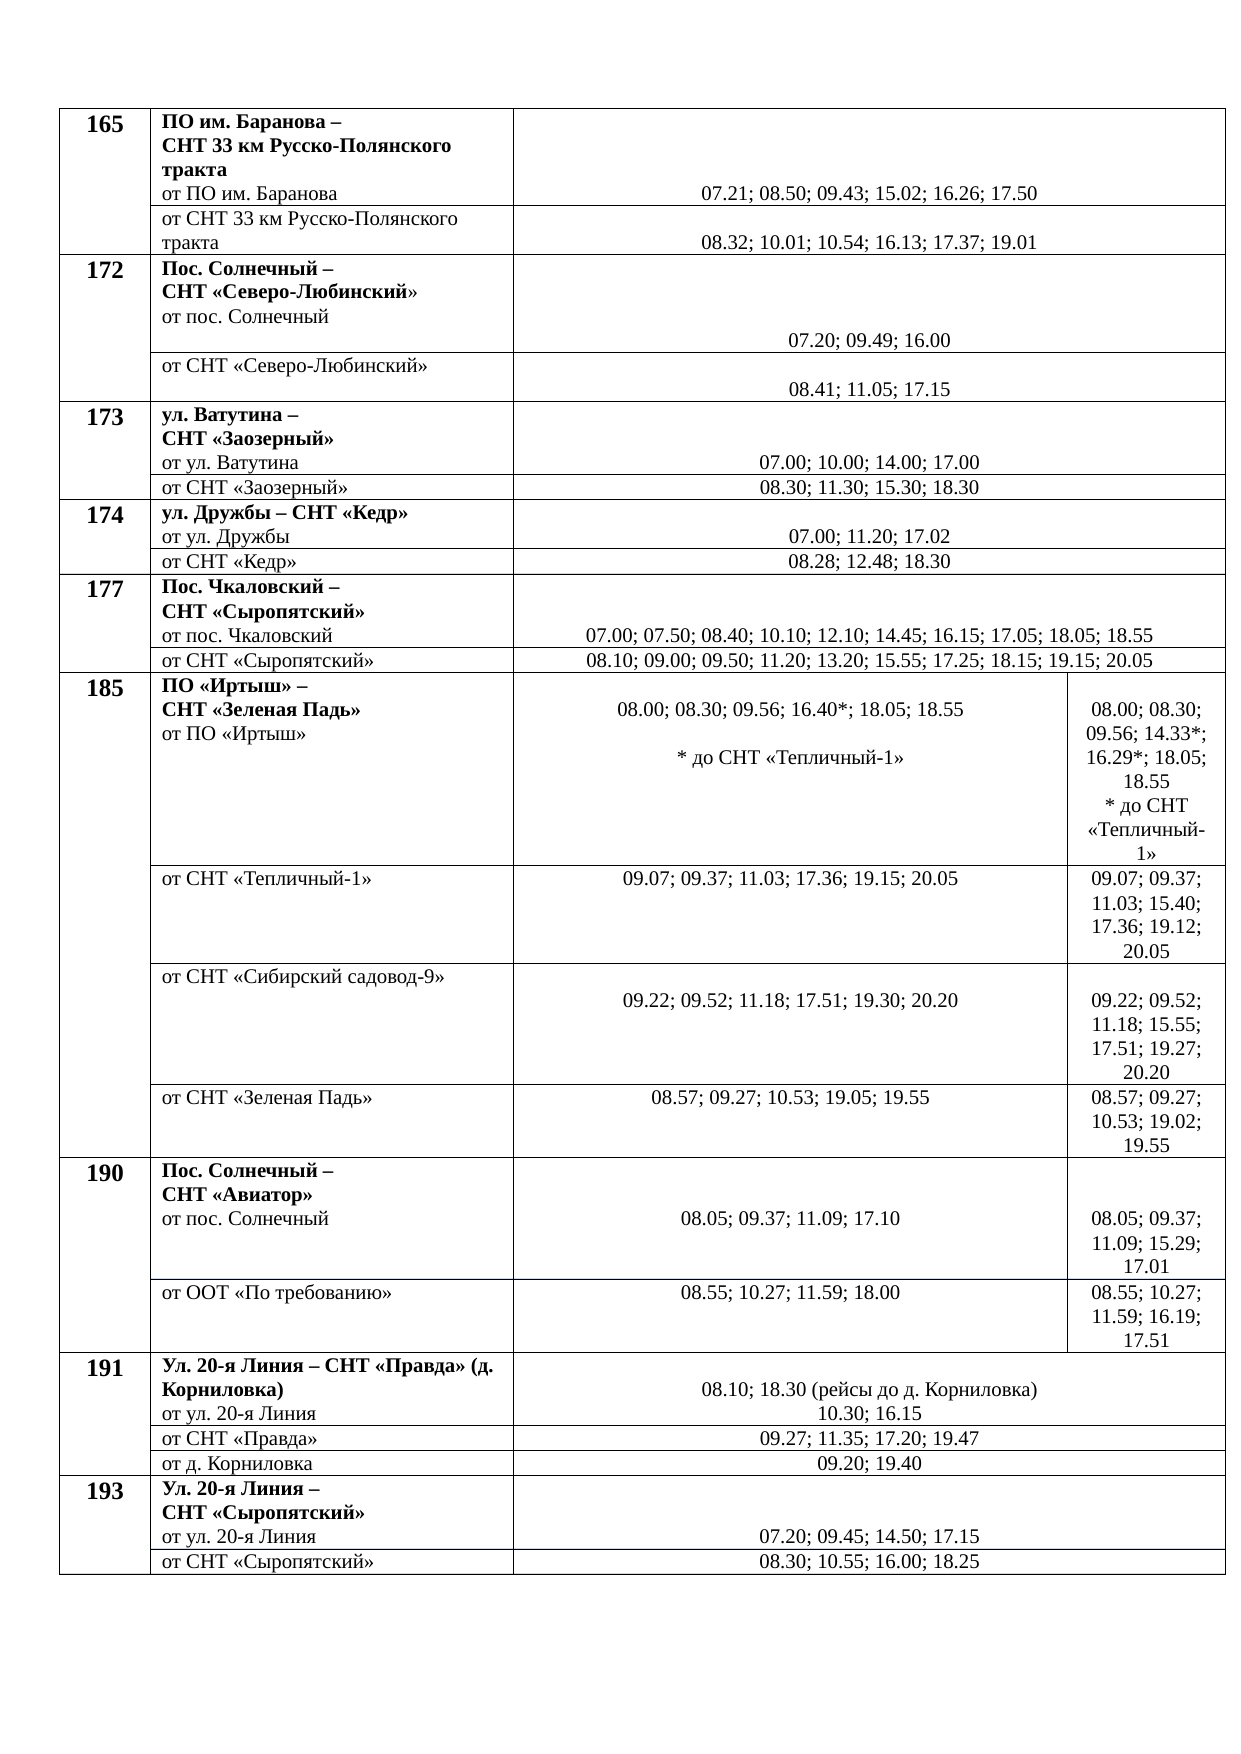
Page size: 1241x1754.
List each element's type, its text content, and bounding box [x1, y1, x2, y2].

table_cell 08.00; 08.30; 09.56; 16.40*; 18.05; 18.55 * до СНТ «Тепличный-1» [514, 673, 1067, 865]
table_cell 08.41; 11.05; 17.15 [1214, 353, 1225, 401]
table_cell 07.00; 11.20; 17.02 [514, 500, 525, 548]
table_cell 07.20; 09.45; 14.50; 17.15 [514, 1476, 525, 1548]
table_cell Пос. Солнечный – СНТ «Авиатор» от пос. Солнечный [151, 1158, 513, 1278]
table_cell 08.57; 09.27; 10.53; 19.02; 19.55 [1214, 1085, 1225, 1157]
table_cell 08.05; 09.37; 11.09; 17.10 [514, 1158, 1067, 1278]
table_cell 07.21; 08.50; 09.43; 15.02; 16.26; 17.50 [1214, 109, 1225, 205]
table_cell Пос. Солнечный – СНТ «Северо-Любинский» от пос. Солнечный [151, 255, 513, 352]
table_cell 193 [60, 1476, 150, 1549]
table_cell от СНТ «Кедр» [151, 549, 162, 573]
table_cell 07.21; 08.50; 09.43; 15.02; 16.26; 17.50 [514, 109, 525, 205]
table_cell 08.05; 09.37; 11.09; 15.29; 17.01 [1214, 1158, 1225, 1278]
table_cell 07.20; 09.45; 14.50; 17.15 [1214, 1476, 1225, 1548]
table_cell 191 [60, 1353, 150, 1425]
table_cell от СНТ «Зеленая Падь» [151, 1085, 513, 1157]
table_cell 177 [60, 575, 150, 647]
table_cell 173 [60, 402, 150, 474]
table_cell 09.07; 09.37; 11.03; 15.40; 17.36; 19.12; 20.05 [1068, 866, 1078, 963]
table_cell 08.57; 09.27; 10.53; 19.05; 19.55 [514, 1085, 1067, 1157]
table_cell от СНТ «Тепличный-1» [151, 866, 513, 963]
table_cell от СНТ «Кедр» [502, 549, 513, 573]
table_cell 09.22; 09.52; 11.18; 15.55; 17.51; 19.27; 20.20 [1214, 964, 1225, 1084]
table_cell 08.05; 09.37; 11.09; 15.29; 17.01 [1068, 1158, 1078, 1278]
table_cell 09.20; 19.40 [1214, 1451, 1225, 1475]
table_cell от ООТ «По требованию» [151, 1280, 513, 1352]
table_cell 08.55; 10.27; 11.59; 16.19; 17.51 [1068, 1280, 1078, 1352]
table_cell 08.00; 08.30; 09.56; 14.33*; 16.29*; 18.05; 18.55 * до СНТ «Тепличный-1» [1214, 673, 1225, 865]
table_cell 08.57; 09.27; 10.53; 19.02; 19.55 [1068, 1085, 1078, 1157]
table_cell 09.20; 19.40 [514, 1451, 525, 1475]
table_cell от СНТ «Северо-Любинский» [151, 353, 513, 401]
table_cell 165 [60, 109, 150, 205]
table_cell 185 [60, 673, 150, 865]
table_cell 174 [60, 500, 150, 548]
table_cell ПО «Иртыш» – СНТ «Зеленая Падь» от ПО «Иртыш» [151, 673, 513, 865]
table_cell 07.00; 10.00; 14.00; 17.00 [514, 402, 525, 474]
table_cell 07.00; 11.20; 17.02 [1214, 500, 1225, 548]
table_cell 07.00; 10.00; 14.00; 17.00 [1214, 402, 1225, 474]
table_cell от СНТ «Сибирский садовод-9» [151, 964, 513, 1084]
table_cell 172 [60, 255, 150, 352]
table_cell 08.41; 11.05; 17.15 [514, 353, 525, 401]
table_cell 08.00; 08.30; 09.56; 14.33*; 16.29*; 18.05; 18.55 * до СНТ «Тепличный-1» [1068, 673, 1078, 865]
table_cell 07.20; 09.49; 16.00 [514, 255, 525, 352]
table_cell 07.20; 09.49; 16.00 [1214, 255, 1225, 352]
table_cell 09.22; 09.52; 11.18; 15.55; 17.51; 19.27; 20.20 [1068, 964, 1078, 1084]
table_cell 08.55; 10.27; 11.59; 16.19; 17.51 [1214, 1280, 1225, 1352]
table_cell 190 [60, 1158, 150, 1279]
table_cell 09.22; 09.52; 11.18; 17.51; 19.30; 20.20 [514, 964, 1067, 1084]
table_cell 09.07; 09.37; 11.03; 17.36; 19.15; 20.05 [514, 866, 1067, 963]
table_cell 09.07; 09.37; 11.03; 15.40; 17.36; 19.12; 20.05 [1214, 866, 1225, 963]
table_cell 08.55; 10.27; 11.59; 18.00 [514, 1280, 1067, 1352]
